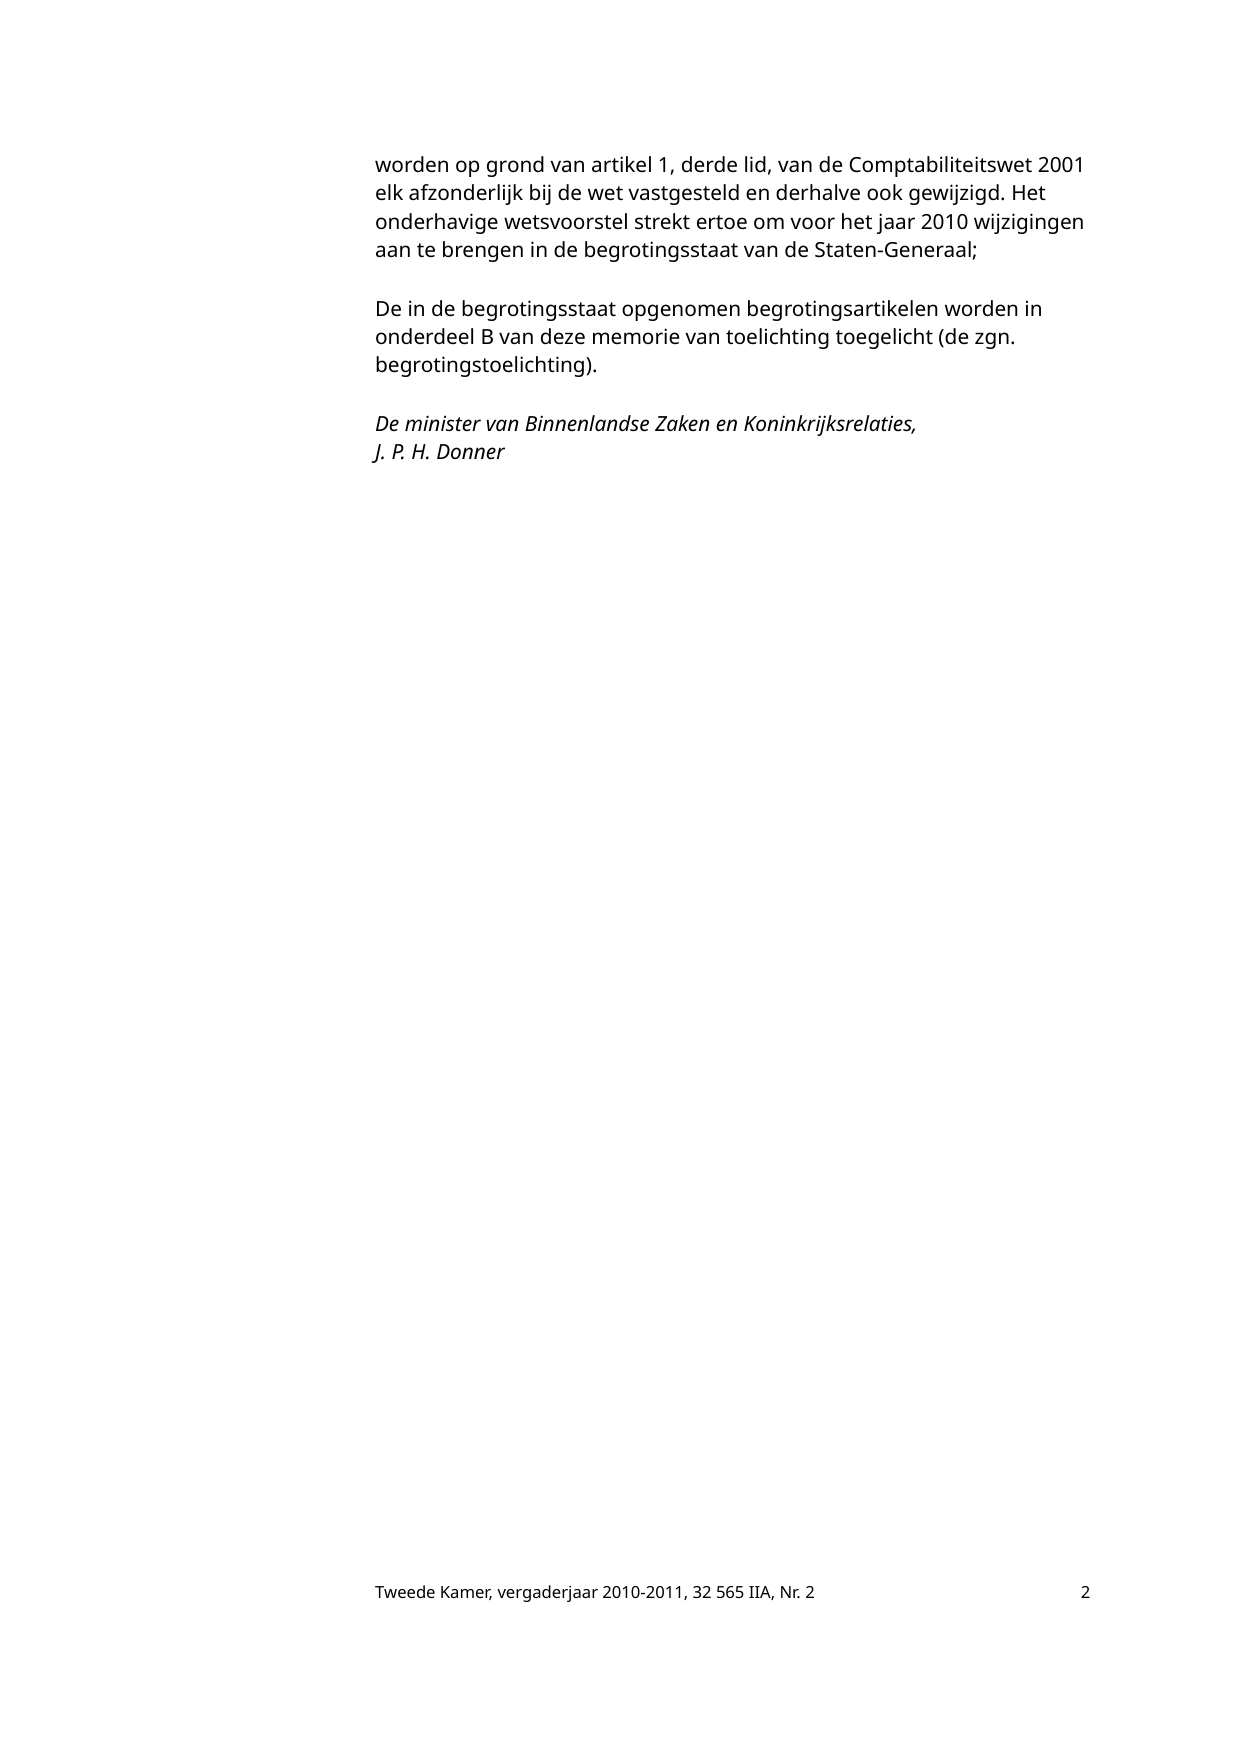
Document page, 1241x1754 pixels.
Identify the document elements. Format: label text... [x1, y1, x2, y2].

text J. P. H. Donner [375, 437, 1090, 466]
text worden op grond van artikel 1, derde lid, van de Comptabiliteitswet 2001 elk afzonderlijk bij de wet vastgesteld en derhalve ook gewijzigd. Het onderhavige wetsvoorstel strekt ertoe om voor het jaar 2010 wijzigingen aan te brengen in de begrotingsstaat van de Staten-Generaal; [375, 150, 1090, 264]
text De in de begrotingsstaat opgenomen begrotingsartikelen worden in onderdeel B van deze memorie van toelichting toegelicht (de zgn. begrotingstoelichting). [375, 294, 1090, 379]
text De minister van Binnenlandse Zaken en Koninkrijksrelaties, [375, 409, 1090, 437]
